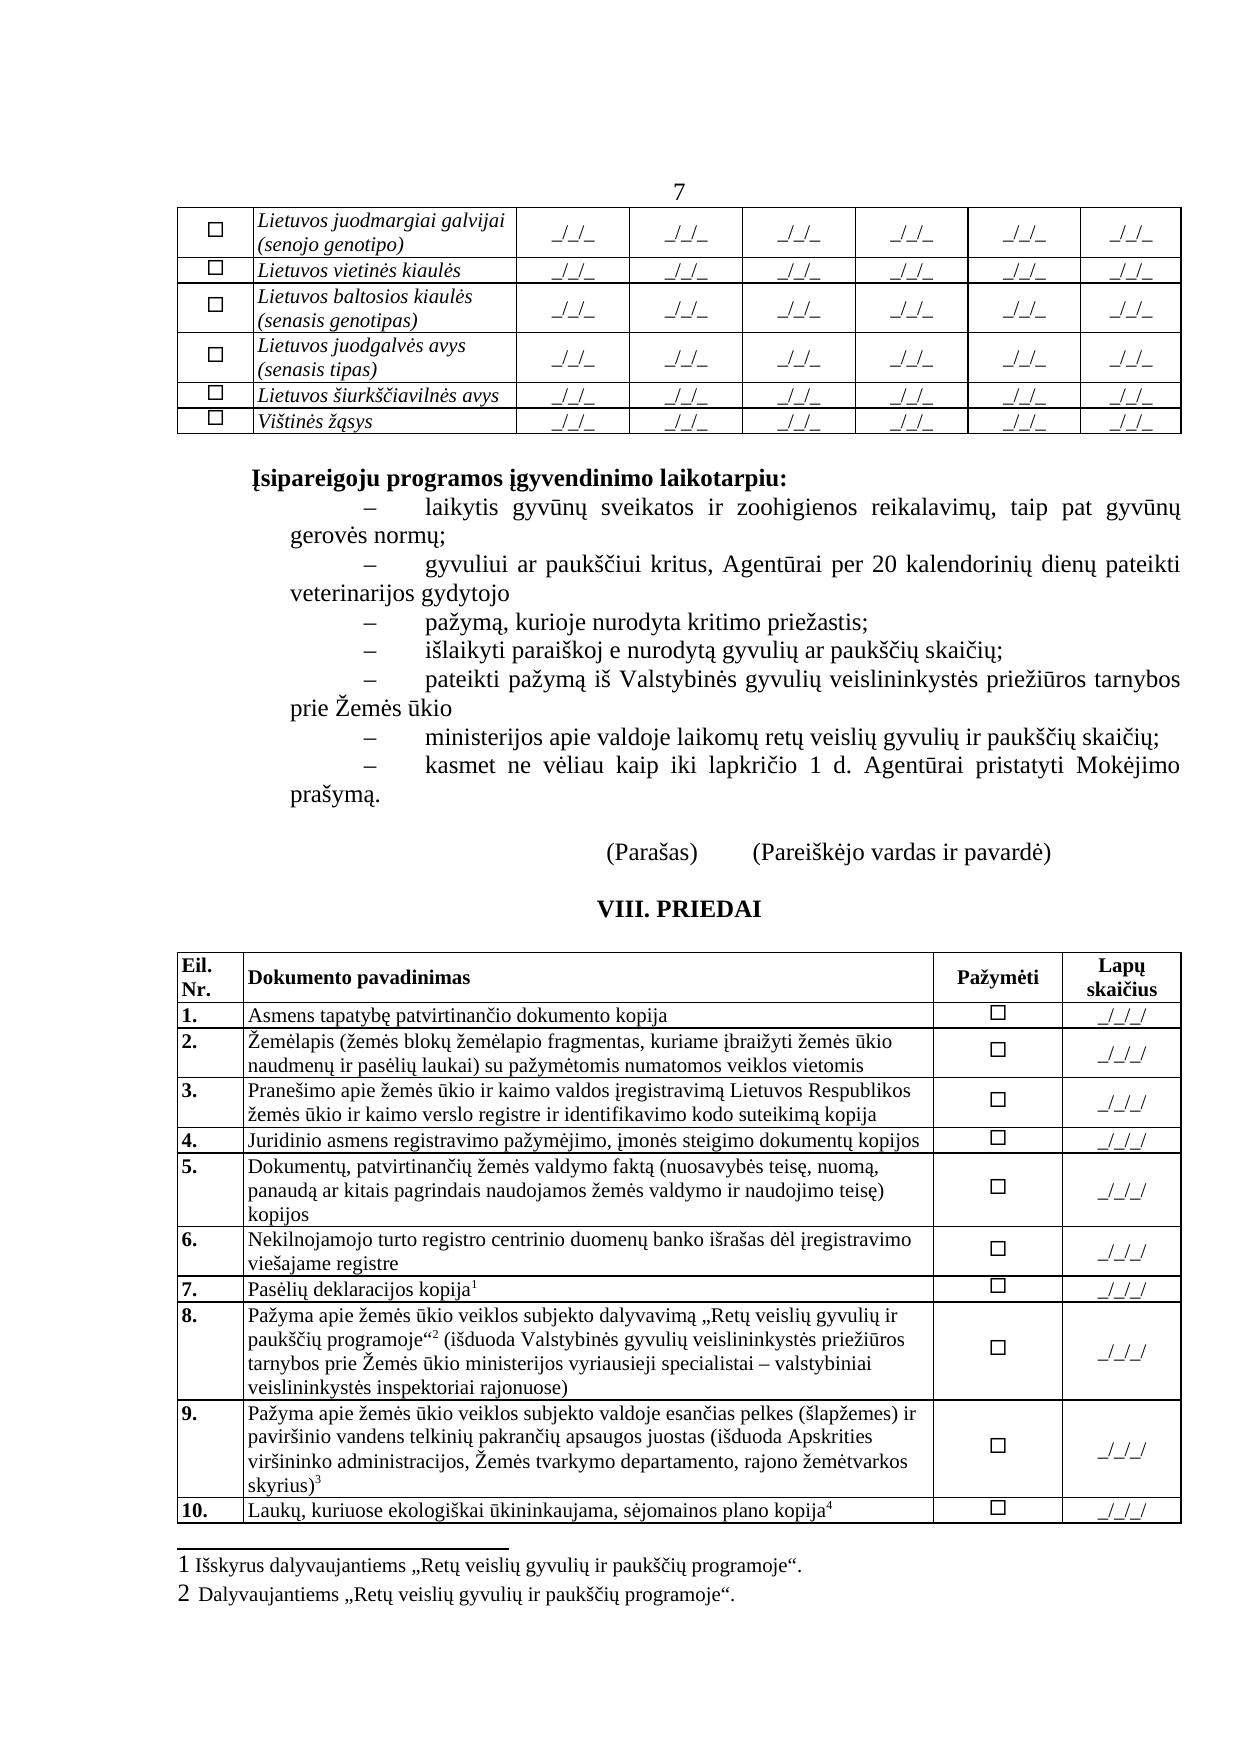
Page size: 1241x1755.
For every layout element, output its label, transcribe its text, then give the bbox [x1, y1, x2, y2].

table_cell _/_/_ [630, 383, 742, 407]
text (Parašas) (Pareiškėjo vardas ir pavardė) [532, 837, 1181, 865]
text – laikytis gyvūnų sveikatos ir zoohigienos reikalavimų, taip pat gyvūnų gerovės normų; [290, 492, 1181, 549]
table_cell  [934, 1078, 1062, 1126]
table_cell _/_/_ [517, 409, 629, 433]
table_cell  [934, 1003, 1062, 1027]
table_cell _/_/_/ [1063, 1277, 1180, 1301]
table_cell 6. [178, 1227, 243, 1275]
table_cell 9. [178, 1401, 243, 1497]
table_cell  [178, 284, 253, 332]
table_header Dokumento pavadinimas [244, 953, 933, 1001]
table_cell _/_/_/ [1063, 1303, 1180, 1399]
table_cell _/_/_ [856, 409, 967, 433]
table_cell  [934, 1128, 1062, 1152]
table_cell _/_/_/ [1063, 1078, 1180, 1126]
table_cell _/_/_ [1081, 258, 1180, 282]
table_cell _/_/_ [969, 208, 1080, 256]
table_cell _/_/_ [517, 284, 629, 332]
text – kasmet ne vėliau kaip iki lapkričio 1 d. Agentūrai pristatyti Mokėjimo prašymą. [290, 750, 1181, 808]
table_cell _/_/_ [856, 208, 967, 256]
text – pažymą, kurioje nurodyta kritimo priežastis; [290, 607, 1181, 635]
table_cell  [934, 1154, 1062, 1226]
table_cell _/_/_ [517, 333, 629, 381]
table_cell _/_/_ [743, 284, 855, 332]
table_cell  [934, 1303, 1062, 1399]
table_cell _/_/_/ [1063, 1227, 1180, 1275]
table_cell _/_/_ [743, 383, 855, 407]
table_cell _/_/_ [856, 383, 967, 407]
table_cell _/_/_ [743, 208, 855, 256]
table_cell  [178, 258, 253, 282]
table_cell _/_/_ [969, 383, 1080, 407]
table_cell _/_/_ [743, 409, 855, 433]
table_cell _/_/_ [1081, 383, 1180, 407]
table_cell _/_/_ [517, 258, 629, 282]
table_cell  [178, 208, 253, 256]
table_cell  [934, 1277, 1062, 1301]
table_cell 2. [178, 1029, 243, 1077]
table_cell  [934, 1401, 1062, 1497]
table_header Pažymėti [934, 953, 1062, 1001]
table_cell 5. [178, 1154, 243, 1226]
table_cell _/_/_/ [1063, 1128, 1180, 1152]
text VIII. PRIEDAI [177, 894, 1181, 923]
table_cell _/_/_ [1081, 409, 1180, 433]
table_cell  [178, 333, 253, 381]
table_cell _/_/_/ [1063, 1154, 1180, 1226]
table_cell _/_/_ [517, 383, 629, 407]
table_cell _/_/_ [630, 333, 742, 381]
table_cell  [934, 1227, 1062, 1275]
table_cell 7. [239, 1277, 243, 1301]
table_cell _/_/_ [630, 208, 742, 256]
table_cell _/_/_/ [1063, 1029, 1180, 1077]
table_cell _/_/_ [969, 258, 1080, 282]
text – pateikti pažymą iš Valstybinės gyvulių veislininkystės priežiūros tarnybos prie Žemės ūkio [290, 664, 1181, 722]
table_cell _/_/_ [630, 409, 742, 433]
table_cell 4. [239, 1128, 243, 1152]
table_cell _/_/_ [517, 208, 629, 256]
table_cell _/_/_ [1081, 208, 1180, 256]
text – gyvuliui ar paukščiui kritus, Agentūrai per 20 kalendorinių dienų pateikti veterinarijos gydytojo [290, 549, 1181, 607]
table_cell 8. [178, 1303, 243, 1399]
table_cell _/_/_ [630, 258, 742, 282]
text – ministerijos apie valdoje laikomų retų veislių gyvulių ir paukščių skaičių; [290, 722, 1181, 750]
table_cell _/_/_ [856, 284, 967, 332]
table_cell _/_/_ [856, 333, 967, 381]
table_cell _/_/_ [743, 333, 855, 381]
table_cell  [178, 409, 253, 433]
table_cell 3. [178, 1078, 243, 1126]
table_cell  [178, 383, 253, 407]
table_cell _/_/_ [969, 333, 1080, 381]
table_cell _/_/_ [969, 284, 1080, 332]
text Įsipareigoju programos įgyvendinimo laikotarpiu: [177, 463, 1181, 492]
table_cell _/_/_ [1081, 284, 1180, 332]
table_cell _/_/_/ [1063, 1498, 1180, 1522]
table_cell _/_/_ [856, 258, 967, 282]
table_cell _/_/_ [630, 284, 742, 332]
table_header Eil. Nr. [239, 953, 243, 1001]
table_cell _/_/_ [743, 258, 855, 282]
table_cell _/_/_/ [1063, 1401, 1180, 1497]
table_cell 10. [239, 1498, 243, 1522]
table_cell _/_/_ [969, 409, 1080, 433]
text – išlaikyti paraiškoj e nurodytą gyvulių ar paukščių skaičių; [290, 635, 1181, 664]
table_cell  [934, 1498, 1062, 1522]
table_cell 1. [239, 1003, 243, 1027]
table_cell  [934, 1029, 1062, 1077]
table_cell _/_/_ [1081, 333, 1180, 381]
